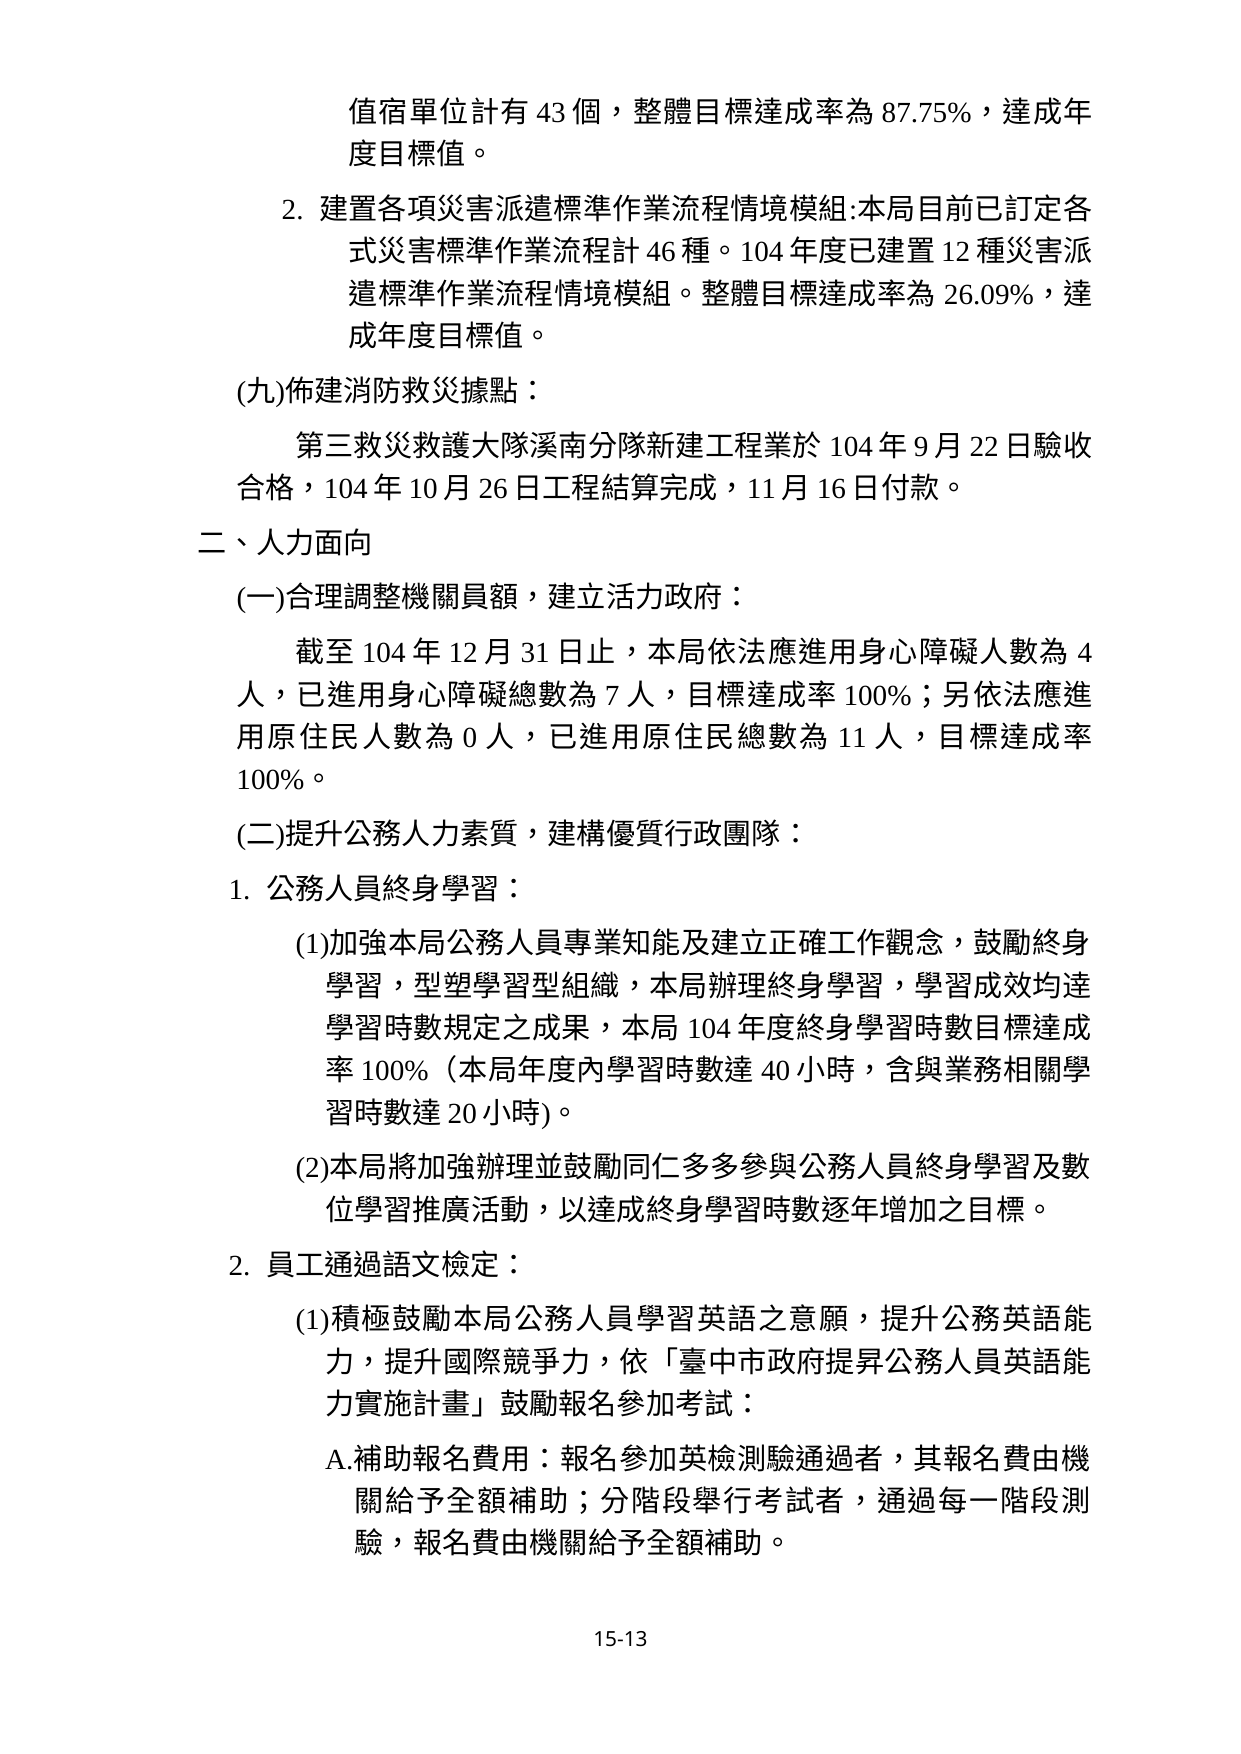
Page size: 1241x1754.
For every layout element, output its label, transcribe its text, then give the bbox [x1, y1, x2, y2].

text 截至104年12月31日止，本局依法應進用身心障礙人數為4人，已進用身心障礙總數為7人，目標達成率100%；另依法應進用原住民人數為0人，已進用原住民總數為11人，目標達成率100%。 [236, 629, 1092, 798]
text 二、人力面向 [198, 519, 1092, 562]
list 員工通過語文檢定： [162, 1241, 1092, 1283]
list 值宿單位計有43個，整體目標達成率為87.75%，達成年度目標值。 [281, 89, 1092, 173]
text (一)合理調整機關員額，建立活力政府： [236, 574, 1092, 616]
list 公務人員終身學習： [162, 865, 1092, 908]
text 第三救災救護大隊溪南分隊新建工程業於104年9月22日驗收合格，104年10月26日工程結算完成，11月16日付款。 [236, 422, 1092, 507]
text (1)積極鼓勵本局公務人員學習英語之意願，提升公務英語能力，提升國際競爭力，依「臺中市政府提昇公務人員英語能力實施計畫」鼓勵報名參加考試： [295, 1296, 1092, 1423]
text (二)提升公務人力素質，建構優質行政團隊： [236, 811, 1092, 853]
text (1)加強本局公務人員專業知能及建立正確工作觀念，鼓勵終身學習，型塑學習型組織，本局辦理終身學習，學習成效均逹學習時數規定之成果，本局104年度終身學習時數目標達成率100%（本局年度內學習時數達40小時，含與業務相關學習時數達20小時)。 [295, 920, 1092, 1132]
list 建置各項災害派遣標準作業流程情境模組:本局目前已訂定各式災害標準作業流程計46種。104年度已建置12種災害派遣標準作業流程情境模組。整體目標達成率為26.09%，達成年度目標值。 [281, 186, 1092, 355]
text (九)佈建消防救災據點： [236, 367, 1092, 410]
text A.補助報名費用：報名參加英檢測驗通過者，其報名費由機關給予全額補助；分階段舉行考試者，通過每一階段測驗，報名費由機關給予全額補助。 [325, 1435, 1092, 1562]
text (2)本局將加強辦理並鼓勵同仁多多參與公務人員終身學習及數位學習推廣活動，以達成終身學習時數逐年增加之目標。 [295, 1144, 1092, 1229]
